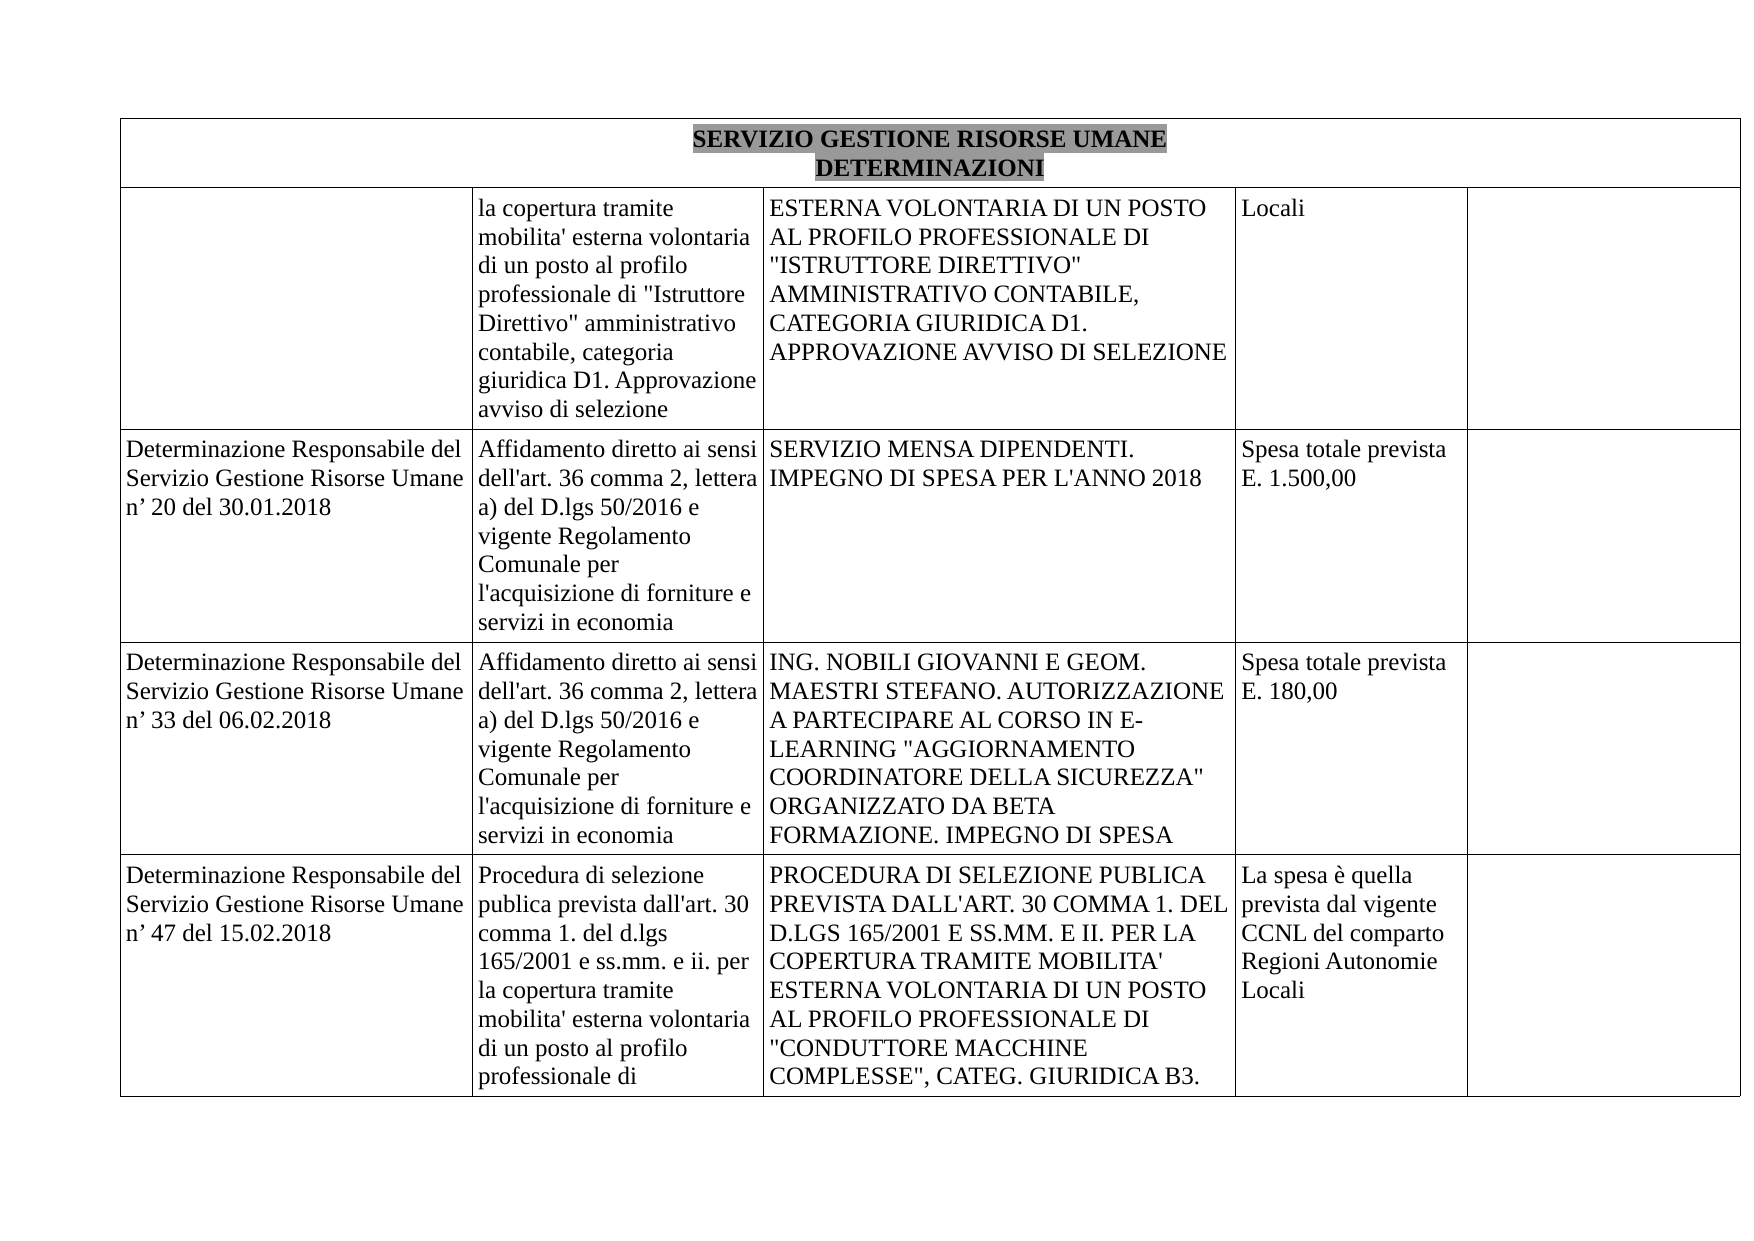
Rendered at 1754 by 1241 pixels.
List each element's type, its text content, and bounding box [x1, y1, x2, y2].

table_cell Affidamento diretto ai sensi dell'art. 36 comma 2, lettera a) del D.lgs 50/2016 e vigente Regolamento Comunale per l'acquisizione di forniture e servizi in economia [473, 643, 763, 854]
table_cell La spesa è quella prevista dal vigente CCNL del comparto Regioni Autonomie Locali [1236, 855, 1467, 1096]
table_cell Determinazione Responsabile del Servizio Gestione Risorse Umane n’ 33 del 06.02.2018 [121, 643, 472, 854]
table_cell [1468, 855, 1740, 1096]
table_cell Spesa totale prevista E. 180,00 [1236, 643, 1467, 854]
table_cell [121, 188, 472, 429]
table_cell PROCEDURA DI SELEZIONE PUBLICA PREVISTA DALL'ART. 30 COMMA 1. DEL D.LGS 165/2001 E SS.MM. E II. PER LA COPERTURA TRAMITE MOBILITA' ESTERNA VOLONTARIA DI UN POSTO AL PROFILO PROFESSIONALE DI "CONDUTTORE MACCHINE COMPLESSE", CATEG. GIURIDICA B3. [764, 855, 1235, 1096]
table_cell [1468, 643, 1740, 854]
table_cell [1468, 188, 1740, 429]
table_cell ESTERNA VOLONTARIA DI UN POSTO AL PROFILO PROFESSIONALE DI "ISTRUTTORE DIRETTIVO" AMMINISTRATIVO CONTABILE, CATEGORIA GIURIDICA D1. APPROVAZIONE AVVISO DI SELEZIONE [764, 188, 1235, 429]
table_cell la copertura tramite mobilita' esterna volontaria di un posto al profilo professionale di "Istruttore Direttivo" amministrativo contabile, categoria giuridica D1. Approvazione avviso di selezione [473, 188, 763, 429]
table_cell Affidamento diretto ai sensi dell'art. 36 comma 2, lettera a) del D.lgs 50/2016 e vigente Regolamento Comunale per l'acquisizione di forniture e servizi in economia [473, 430, 763, 642]
table_cell Locali [1236, 188, 1467, 429]
table_cell SERVIZIO MENSA DIPENDENTI. IMPEGNO DI SPESA PER L'ANNO 2018 [764, 430, 1235, 642]
table_cell Determinazione Responsabile del Servizio Gestione Risorse Umane n’ 47 del 15.02.2018 [121, 855, 472, 1096]
table_cell [1468, 430, 1740, 642]
table_cell Determinazione Responsabile del Servizio Gestione Risorse Umane n’ 20 del 30.01.2018 [121, 430, 472, 642]
table_cell Procedura di selezione publica prevista dall'art. 30 comma 1. del d.lgs 165/2001 e ss.mm. e ii. per la copertura tramite mobilita' esterna volontaria di un posto al profilo professionale di [473, 855, 763, 1096]
table_cell Spesa totale prevista E. 1.500,00 [1236, 430, 1467, 642]
table_header SERVIZIO GESTIONE RISORSE UMANE DETERMINAZIONI [121, 119, 1740, 187]
table_cell ING. NOBILI GIOVANNI E GEOM. MAESTRI STEFANO. AUTORIZZAZIONE A PARTECIPARE AL CORSO IN E-LEARNING "AGGIORNAMENTO COORDINATORE DELLA SICUREZZA" ORGANIZZATO DA BETA FORMAZIONE. IMPEGNO DI SPESA [764, 643, 1235, 854]
